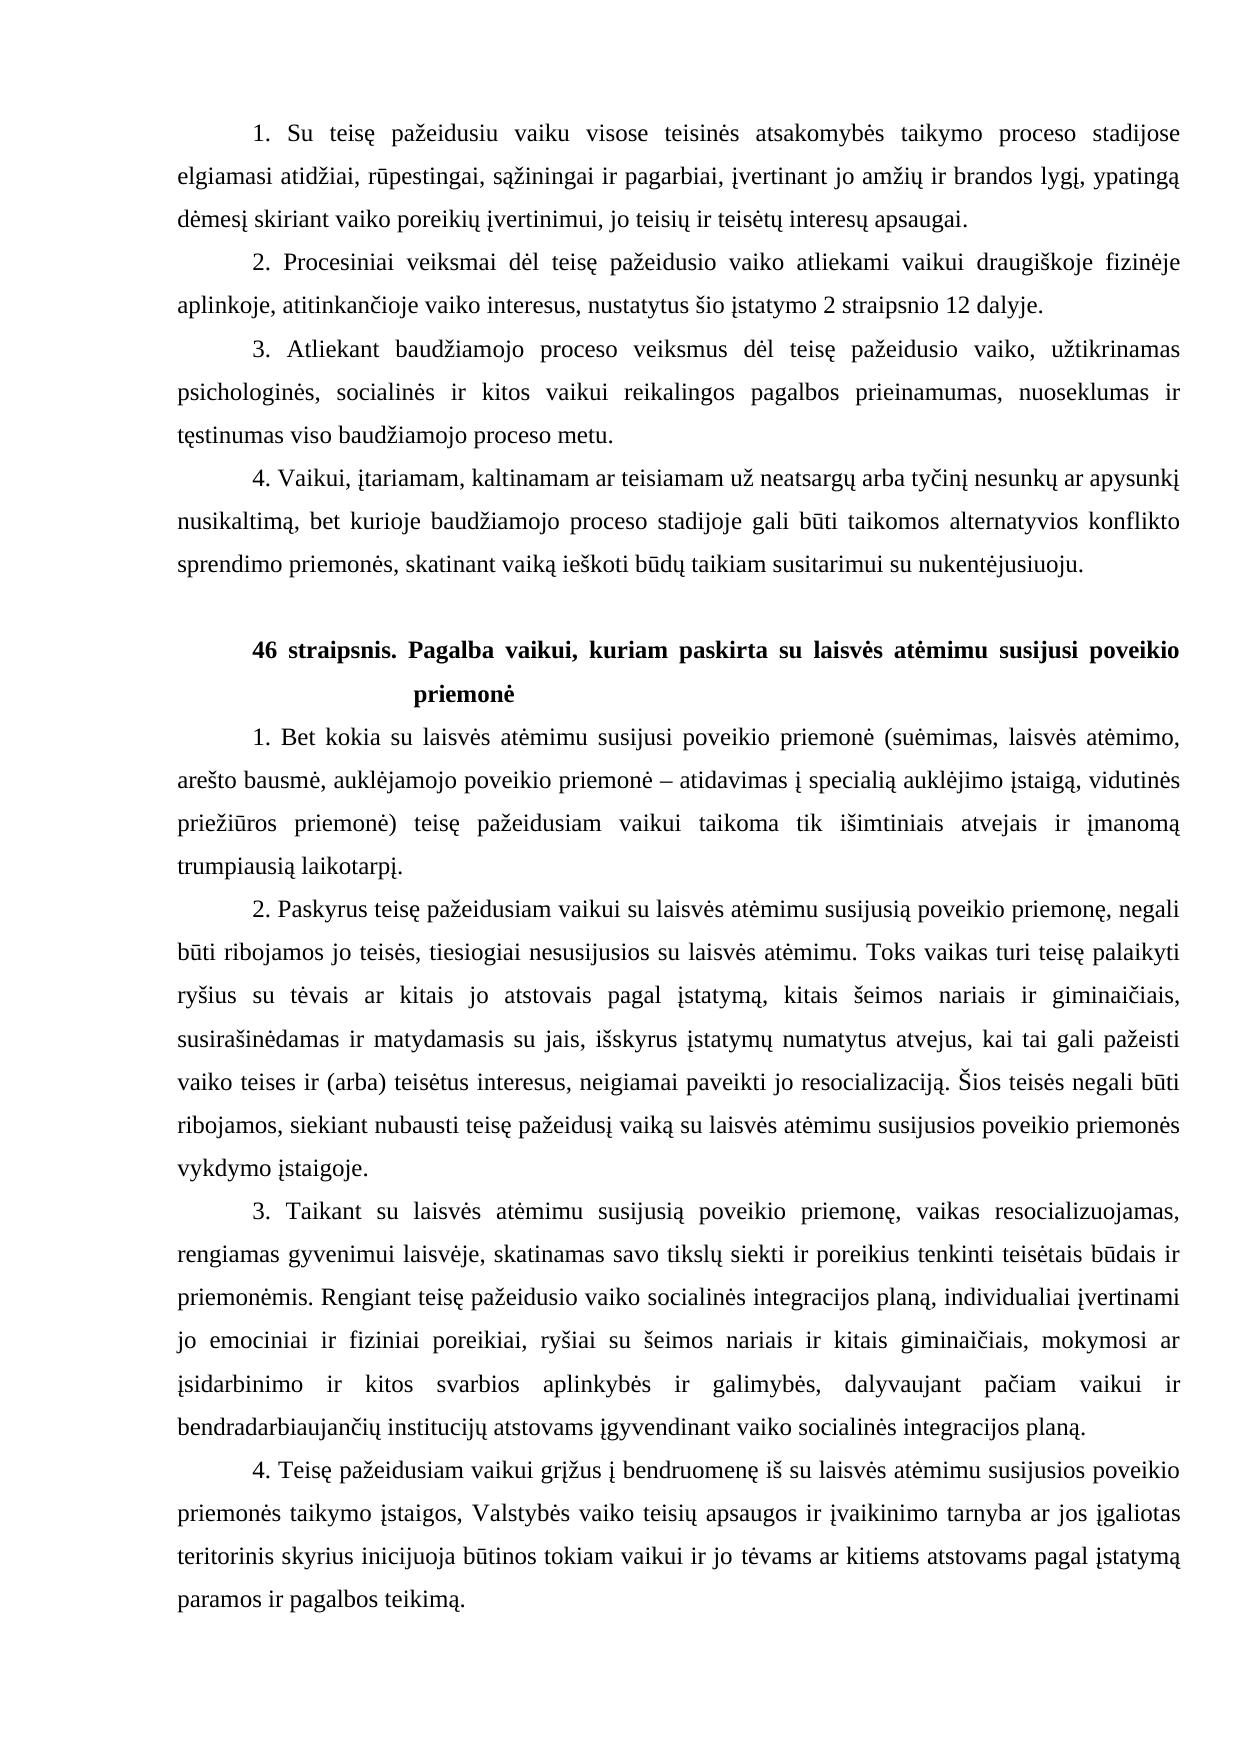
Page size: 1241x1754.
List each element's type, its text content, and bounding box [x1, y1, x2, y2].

text 2. Paskyrus teisę pažeidusiam vaikui su laisvės atėmimu susijusią poveikio priemonę, negali būti ribojamos jo teisės, tiesiogiai nesusijusios su laisvės atėmimu. Toks vaikas turi teisę palaikyti ryšius su tėvais ar kitais jo atstovais pagal įstatymą, kitais šeimos nariais ir giminaičiais, susirašinėdamas ir matydamasis su jais, išskyrus įstatymų numatytus atvejus, kai tai gali pažeisti vaiko teises ir (arba) teisėtus interesus, neigiamai paveikti jo resocializaciją. Šios teisės negali būti ribojamos, siekiant nubausti teisę pažeidusį vaiką su laisvės atėmimu susijusios poveikio priemonės vykdymo įstaigoje. [177, 894, 1181, 1182]
text 1. Su teisę pažeidusiu vaiku visose teisinės atsakomybės taikymo proceso stadijose elgiamasi atidžiai, rūpestingai, sąžiningai ir pagarbiai, įvertinant jo amžių ir brandos lygį, ypatingą dėmesį skiriant vaiko poreikių įvertinimui, jo teisių ir teisėtų interesų apsaugai. [177, 118, 1181, 233]
text 3. Atliekant baudžiamojo proceso veiksmus dėl teisę pažeidusio vaiko, užtikrinamas psichologinės, socialinės ir kitos vaikui reikalingos pagalbos prieinamumas, nuoseklumas ir tęstinumas viso baudžiamojo proceso metu. [177, 334, 1181, 449]
text 4. Vaikui, įtariamam, kaltinamam ar teisiamam už neatsargų arba tyčinį nesunkų ar apysunkį nusikaltimą, bet kurioje baudžiamojo proceso stadijoje gali būti taikomos alternatyvios konflikto sprendimo priemonės, skatinant vaiką ieškoti būdų taikiam susitarimui su nukentėjusiuoju. [177, 463, 1181, 578]
text 1. Bet kokia su laisvės atėmimu susijusi poveikio priemonė (suėmimas, laisvės atėmimo, arešto bausmė, auklėjamojo poveikio priemonė – atidavimas į specialią auklėjimo įstaigą, vidutinės priežiūros priemonė) teisę pažeidusiam vaikui taikoma tik išimtiniais atvejais ir įmanomą trumpiausią laikotarpį. [177, 722, 1181, 880]
text 2. Procesiniai veiksmai dėl teisę pažeidusio vaiko atliekami vaikui draugiškoje fizinėje aplinkoje, atitinkančioje vaiko interesus, nustatytus šio įstatymo 2 straipsnio 12 dalyje. [177, 247, 1181, 319]
text 3. Taikant su laisvės atėmimu susijusią poveikio priemonę, vaikas resocializuojamas, rengiamas gyvenimui laisvėje, skatinamas savo tikslų siekti ir poreikius tenkinti teisėtais būdais ir priemonėmis. Rengiant teisę pažeidusio vaiko socialinės integracijos planą, individualiai įvertinami jo emociniai ir fiziniai poreikiai, ryšiai su šeimos nariais ir kitais giminaičiais, mokymosi ar įsidarbinimo ir kitos svarbios aplinkybės ir galimybės, dalyvaujant pačiam vaikui ir bendradarbiaujančių institucijų atstovams įgyvendinant vaiko socialinės integracijos planą. [177, 1196, 1181, 1441]
text 46 straipsnis. Pagalba vaikui, kuriam paskirta su laisvės atėmimu susijusi poveikio priemonė [252, 636, 1181, 707]
text 4. Teisę pažeidusiam vaikui grįžus į bendruomenę iš su laisvės atėmimu susijusios poveikio priemonės taikymo įstaigos, Valstybės vaiko teisių apsaugos ir įvaikinimo tarnyba ar jos įgaliotas teritorinis skyrius inicijuoja būtinos tokiam vaikui ir jo tėvams ar kitiems atstovams pagal įstatymą paramos ir pagalbos teikimą. [177, 1455, 1181, 1613]
